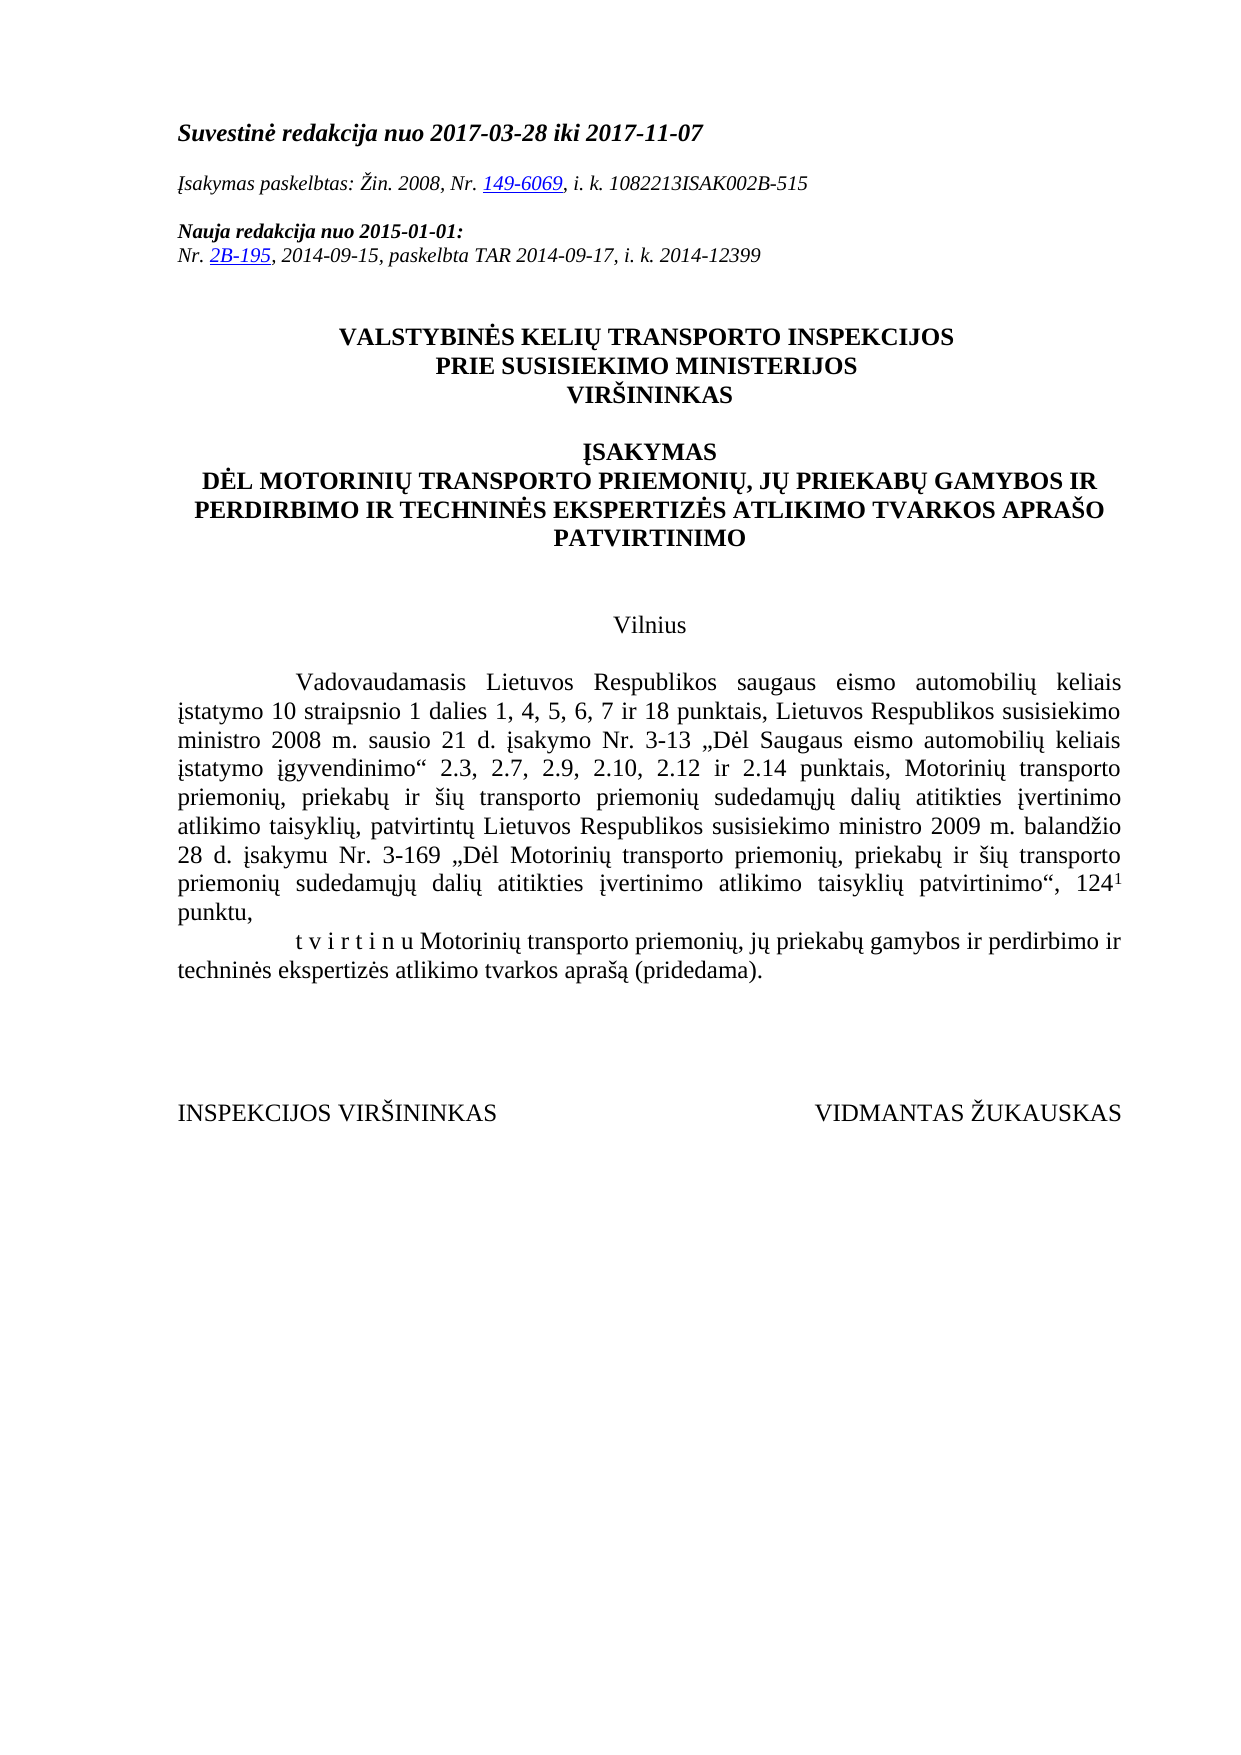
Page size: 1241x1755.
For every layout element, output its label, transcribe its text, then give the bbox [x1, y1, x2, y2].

text Vilnius [177, 610, 1122, 638]
text DĖL MOTORINIŲ TRANSPORTO PRIEMONIŲ, JŲ PRIEKABŲ GAMYBOS IR PERDIRBIMO IR TECHNINĖS EKSPERTIZĖS ATLIKIMO TVARKOS APRAŠO PATVIRTINIMO [177, 466, 1122, 552]
text VALSTYBINĖS KELIŲ TRANSPORTO INSPEKCIJOS [177, 322, 1122, 351]
text VIRŠININKAS [177, 380, 1122, 408]
text INSPEKCIJOS VIRŠININKAS VIDMANTAS ŽUKAUSKAS [177, 1098, 1122, 1127]
text Nr. 2B-195, 2014-09-15, paskelbta TAR 2014-09-17, i. k. 2014-12399 [177, 243, 1122, 267]
text t v i r t i n u Motorinių transporto priemonių, jų priekabų gamybos ir perdirbimo ir techninės ekspertizės atlikimo tvarkos aprašą (pridedama). [177, 926, 1122, 983]
text Įsakymas paskelbtas: Žin. 2008, Nr. 149-6069, i. k. 1082213ISAK002B-515 [177, 171, 1122, 195]
text Suvestinė redakcija nuo 2017-03-28 iki 2017-11-07 [177, 118, 1122, 147]
text PRIE SUSISIEKIMO MINISTERIJOS [177, 351, 1122, 380]
text Nauja redakcija nuo 2015-01-01: [177, 219, 1122, 243]
text Vadovaudamasis Lietuvos Respublikos saugaus eismo automobilių keliais įstatymo 10 straipsnio 1 dalies 1, 4, 5, 6, 7 ir 18 punktais, Lietuvos Respublikos susisiekimo ministro 2008 m. sausio 21 d. įsakymo Nr. 3-13 „Dėl Saugaus eismo automobilių keliais įstatymo įgyvendinimo“ 2.3, 2.7, 2.9, 2.10, 2.12 ir 2.14 punktais, Motorinių transporto priemonių, priekabų ir šių transporto priemonių sudedamųjų dalių atitikties įvertinimo atlikimo taisyklių, patvirtintų Lietuvos Respublikos susisiekimo ministro 2009 m. balandžio 28 d. įsakymu Nr. 3-169 „Dėl Motorinių transporto priemonių, priekabų ir šių transporto priemonių sudedamųjų dalių atitikties įvertinimo atlikimo taisyklių patvirtinimo“, 1241 punktu, [177, 667, 1122, 926]
text ĮSAKYMAS [177, 437, 1122, 466]
